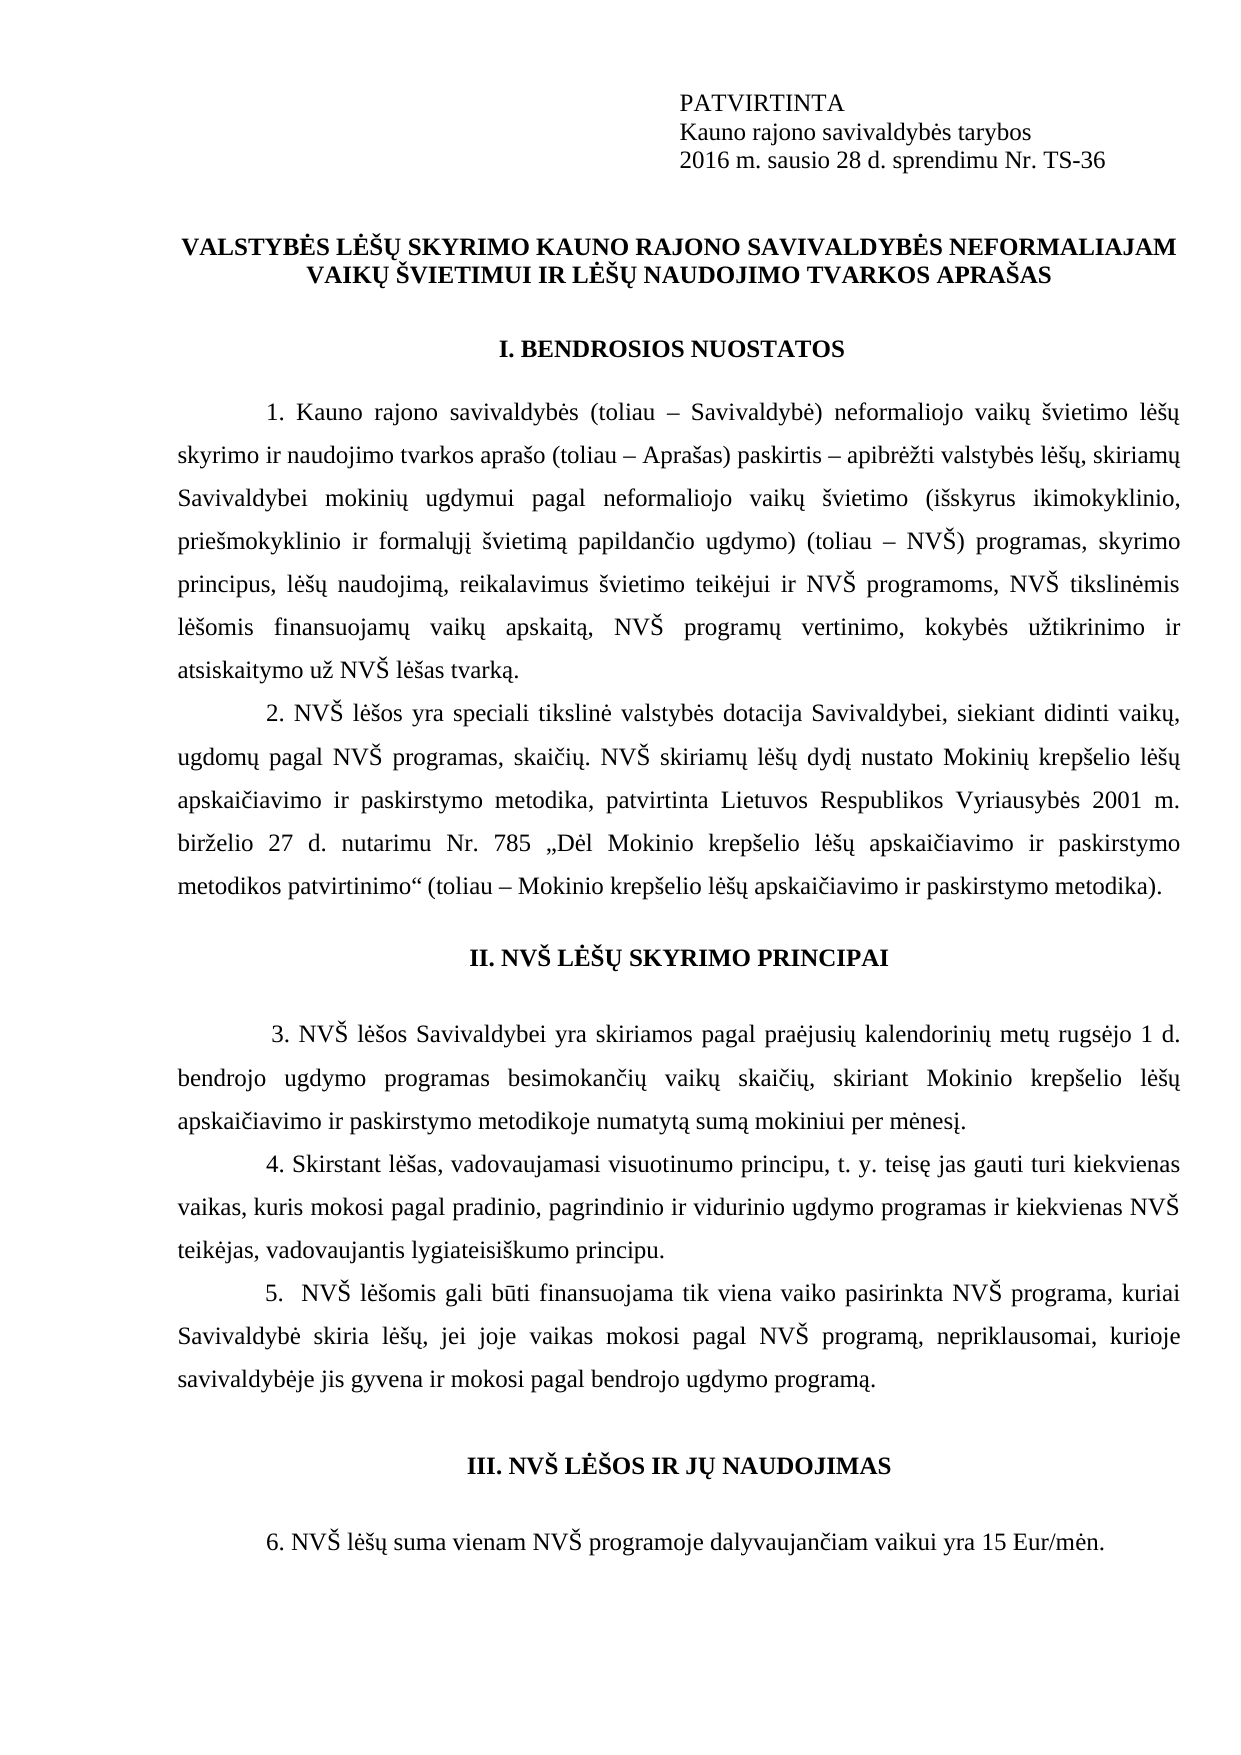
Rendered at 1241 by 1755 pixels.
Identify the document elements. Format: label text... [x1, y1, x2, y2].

text 2016 m. sausio 28 d. sprendimu Nr. TS-36 [679, 145, 1181, 174]
text II. nVŠ lėšų skyrimo PRINCIPAI [177, 943, 1181, 972]
text 5. NVŠ lėšomis gali būti finansuojama tik viena vaiko pasirinkta NVŠ programa, kuriai Savivaldybė skiria lėšų, jei joje vaikas mokosi pagal NVŠ programą, nepriklausomai, kurioje savivaldybėje jis gyvena ir mokosi pagal bendrojo ugdymo programą. [177, 1278, 1181, 1393]
text 3. NVŠ lėšos Savivaldybei yra skiriamos pagal praėjusių kalendorinių metų rugsėjo 1 d. bendrojo ugdymo programas besimokančių vaikų skaičių, skiriant Mokinio krepšelio lėšų apskaičiavimo ir paskirstymo metodikoje numatytą sumą mokiniui per mėnesį. [177, 1019, 1181, 1134]
text VALSTYBĖS LĖŠŲ SKYRIMO KAUNO RAJONO SAVIVALDYBĖS NEFORMALIAJAM VAIKŲ ŠVIETIMUI IR LĖŠŲ NAUDOJIMO TVARKOS APRAŠAS [177, 232, 1181, 289]
text 6. NVŠ lėšų suma vienam NVŠ programoje dalyvaujančiam vaikui yra 15 Eur/mėn. [266, 1527, 1181, 1556]
text Kauno rajono savivaldybės tarybos [679, 117, 1181, 145]
text PATVIRTINTA [679, 88, 1181, 117]
text 4. Skirstant lėšas, vadovaujamasi visuotinumo principu, t. y. teisę jas gauti turi kiekvienas vaikas, kuris mokosi pagal pradinio, pagrindinio ir vidurinio ugdymo programas ir kiekvienas NVŠ teikėjas, vadovaujantis lygiateisiškumo principu. [177, 1149, 1181, 1264]
text III. NVŠ LĖŠOS IR JŲ NAUDOJIMAS [177, 1451, 1181, 1479]
text I. BENDROSIOS NUOSTATOS [162, 334, 1181, 363]
text 2. NVŠ lėšos yra speciali tikslinė valstybės dotacija Savivaldybei, siekiant didinti vaikų, ugdomų pagal NVŠ programas, skaičių. NVŠ skiriamų lėšų dydį nustato Mokinių krepšelio lėšų apskaičiavimo ir paskirstymo metodika, patvirtinta Lietuvos Respublikos Vyriausybės 2001 m. birželio 27 d. nutarimu Nr. 785 „Dėl Mokinio krepšelio lėšų apskaičiavimo ir paskirstymo metodikos patvirtinimo“ (toliau – Mokinio krepšelio lėšų apskaičiavimo ir paskirstymo metodika). [177, 698, 1181, 900]
text 1. Kauno rajono savivaldybės (toliau – Savivaldybė) neformaliojo vaikų švietimo lėšų skyrimo ir naudojimo tvarkos aprašo (toliau – Aprašas) paskirtis – apibrėžti valstybės lėšų, skiriamų Savivaldybei mokinių ugdymui pagal neformaliojo vaikų švietimo (išskyrus ikimokyklinio, priešmokyklinio ir formalųjį švietimą papildančio ugdymo) (toliau – NVŠ) programas, skyrimo principus, lėšų naudojimą, reikalavimus švietimo teikėjui ir NVŠ programoms, NVŠ tikslinėmis lėšomis finansuojamų vaikų apskaitą, NVŠ programų vertinimo, kokybės užtikrinimo ir atsiskaitymo už NVŠ lėšas tvarką. [177, 397, 1181, 684]
